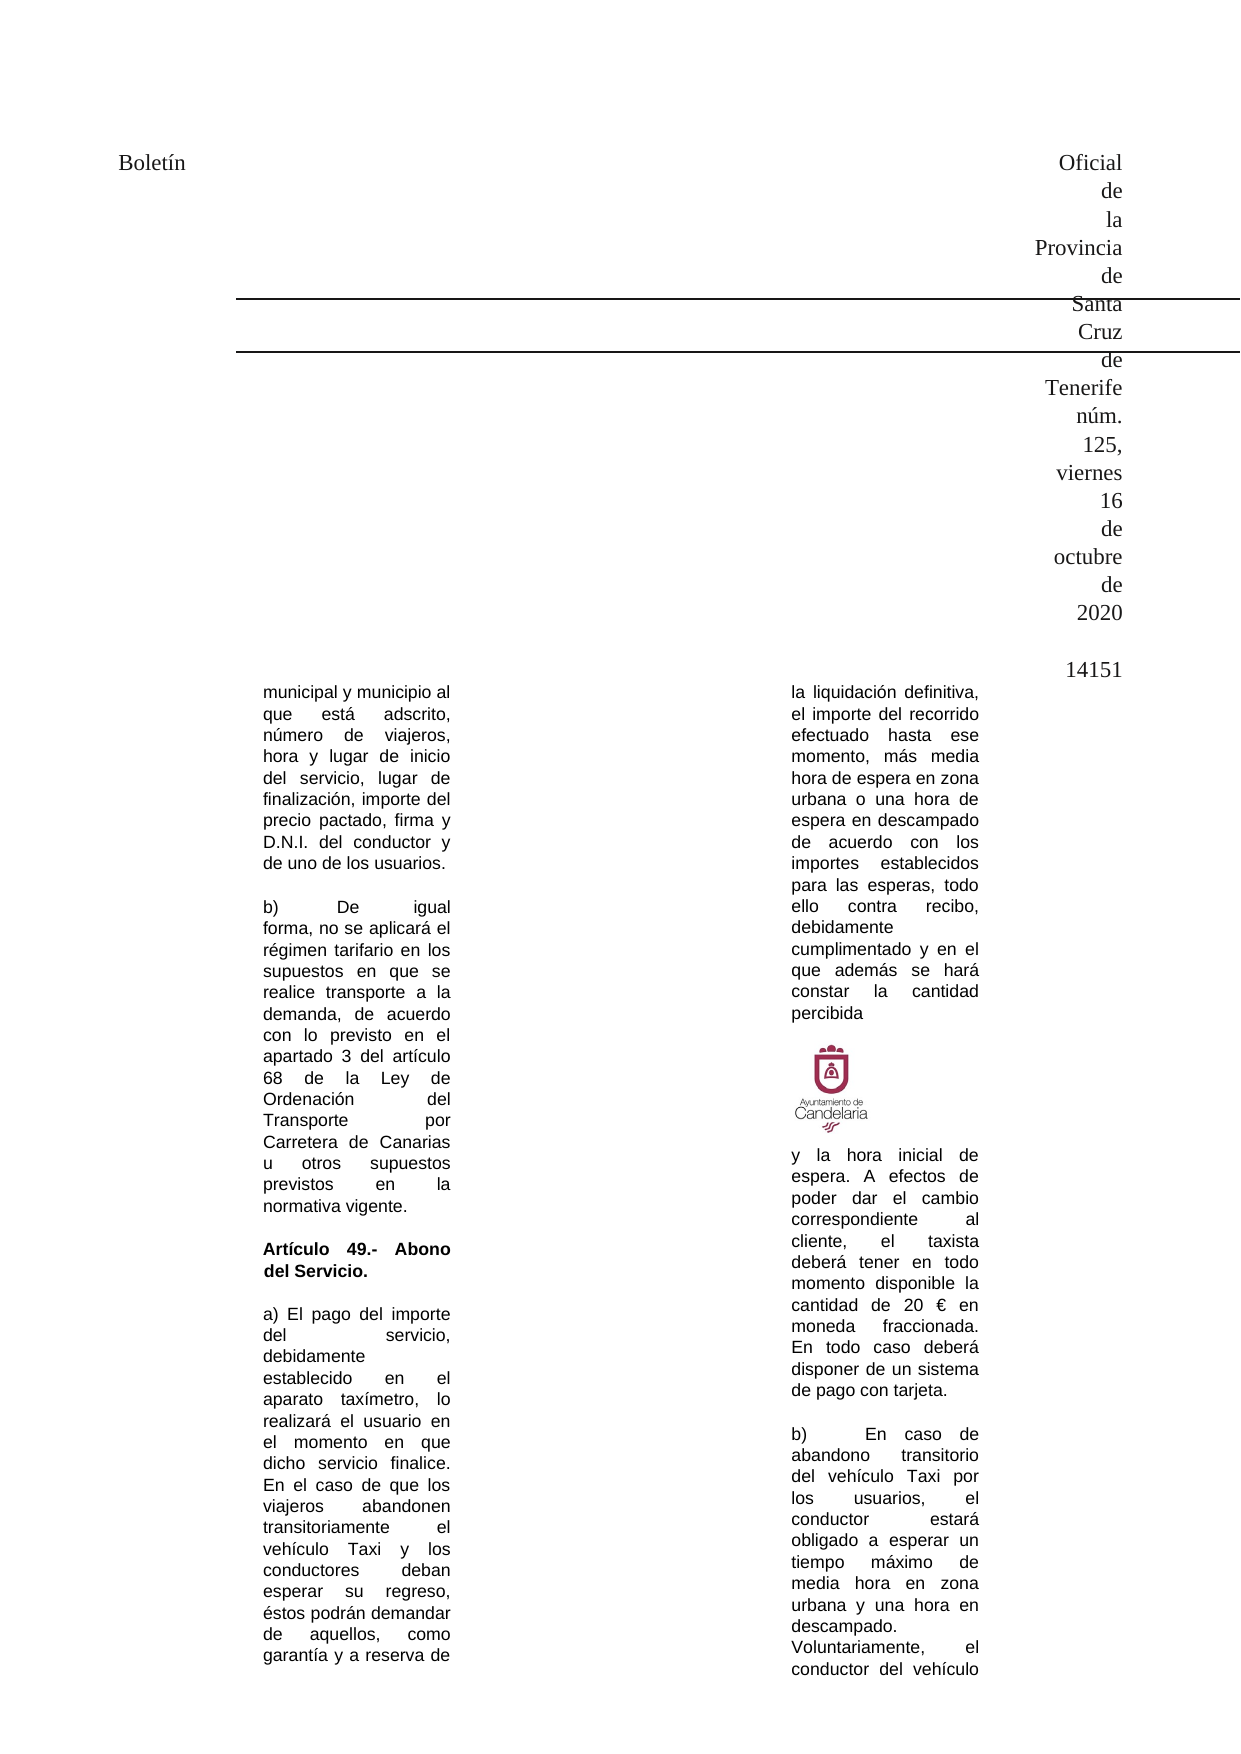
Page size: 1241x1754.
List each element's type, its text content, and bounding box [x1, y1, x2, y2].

text la liquidación definitiva, el importe del recorrido efectuado hasta ese momento, más media hora de espera en zona urbana o una hora de espera en descampado de acuerdo con los importes establecidos para las esperas, todo ello contra recibo, debidamente cumplimentado y en el que además se hará constar la cantidad percibida [791, 682, 979, 1023]
list municipal y municipio al que está adscrito, número de viajeros, hora y lugar de inicio del servicio, lugar de finalización, importe del precio pactado, firma y D.N.I. del conductor y de uno de los usuarios. [263, 682, 451, 873]
text Artículo 49.- Abono del Servicio. [263, 1239, 451, 1281]
list En caso de abandono transitorio del vehículo Taxi por los usuarios, el conductor estará obligado a esperar un tiempo máximo de media hora en zona urbana y una hora en descampado. Voluntariamente, el conductor del vehículo [791, 1423, 979, 1679]
text y la hora inicial de espera. A efectos de poder dar el cambio correspondiente al cliente, el taxista deberá tener en todo momento disponible la cantidad de 20 € en moneda fraccionada. En todo caso deberá disponer de un sistema de pago con tarjeta. [791, 1145, 979, 1400]
text a) El pago del importe del servicio, debidamente establecido en el aparato taxímetro, lo realizará el usuario en el momento en que dicho servicio finalice. En el caso de que los viajeros abandonen transitoriamente el vehículo Taxi y los conductores deban esperar su regreso, éstos podrán demandar de aquellos, como garantía y a reserva de [263, 1303, 451, 1666]
list De igual forma, no se aplicará el régimen tarifario en los supuestos en que se realice transporte a la demanda, de acuerdo con lo previsto en el apartado 3 del artículo 68 de la Ley de Ordenación del Transporte por Carretera de Canarias u otros supuestos previstos en la normativa vigente. [263, 897, 451, 1216]
